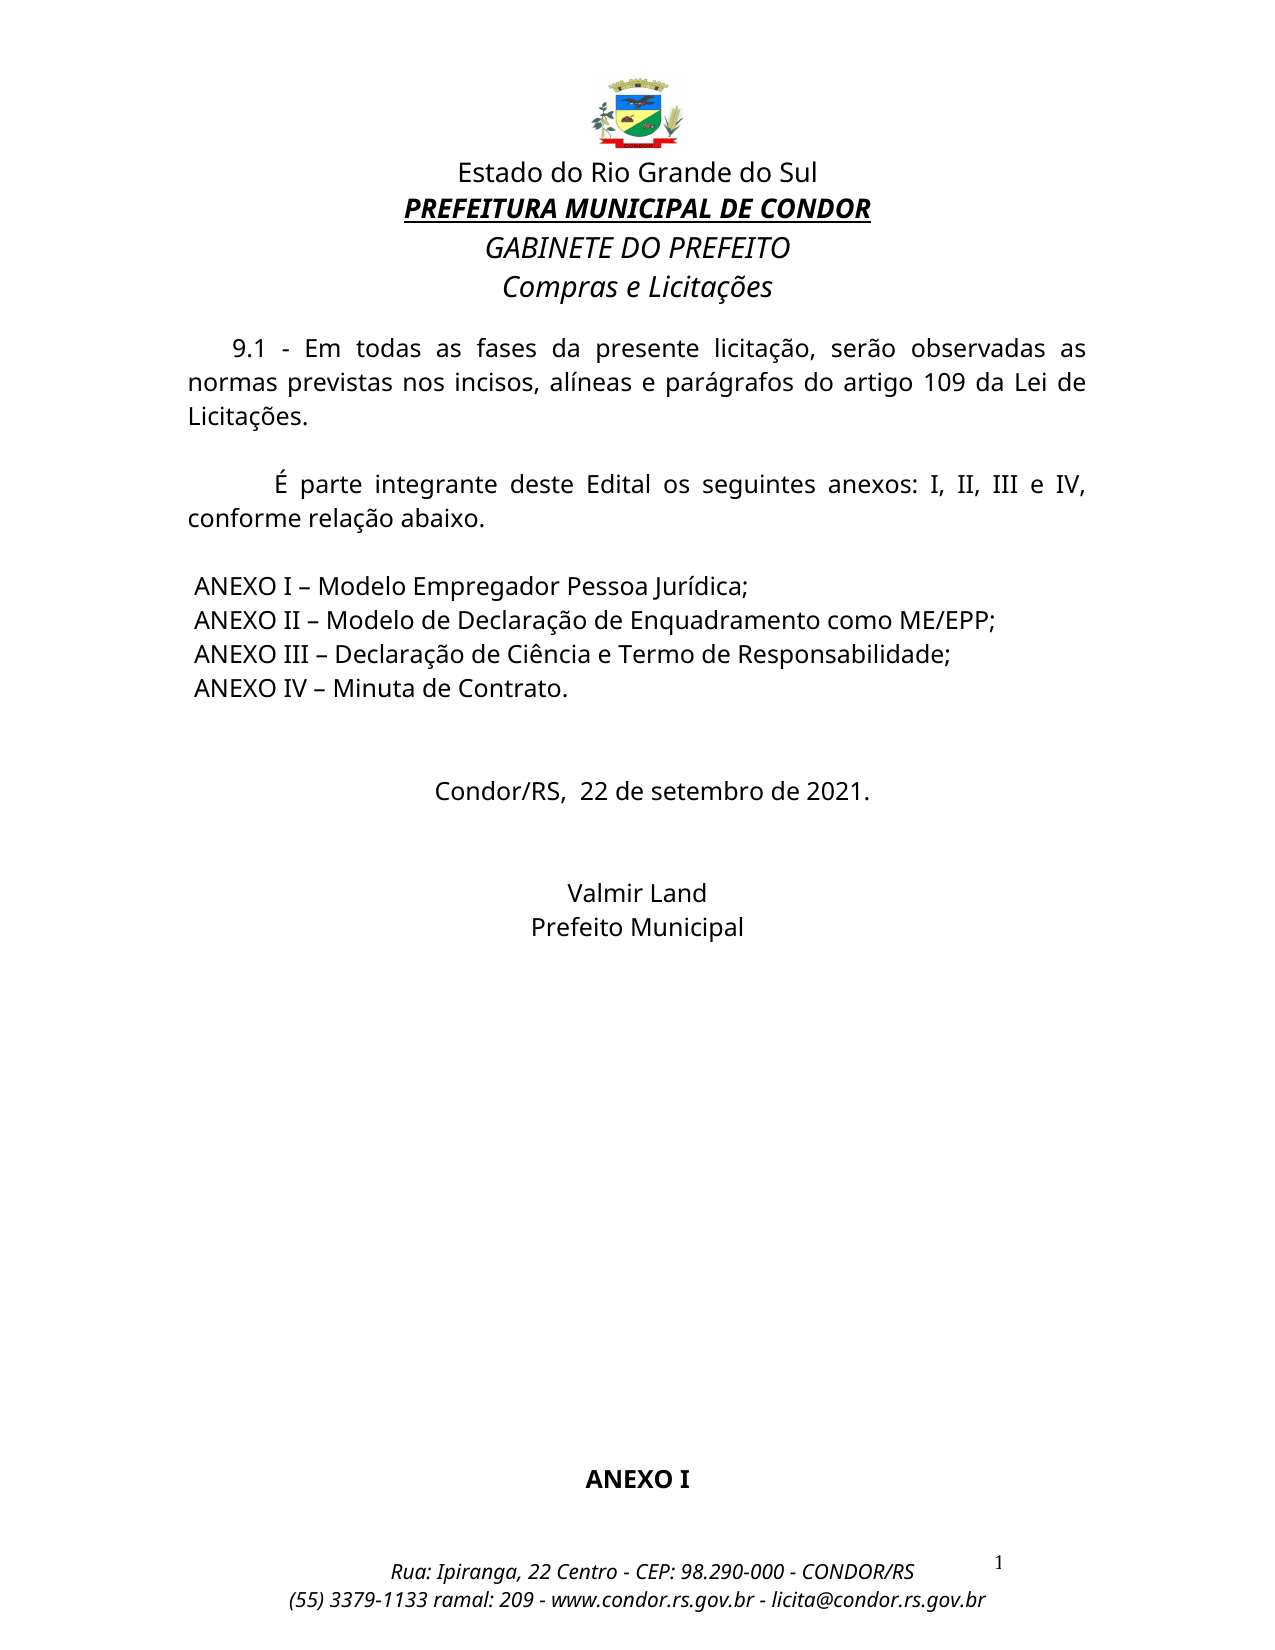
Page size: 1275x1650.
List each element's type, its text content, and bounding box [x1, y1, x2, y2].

text ANEXO I [187, 1462, 1087, 1496]
text 9.1 - Em todas as fases da presente licitação, serão observadas as normas previstas nos incisos, alíneas e parágrafos do artigo 109 da Lei de Licitações. [187, 330, 1087, 432]
text ANEXO IV – Minuta de Contrato. [187, 671, 1087, 705]
text Valmir Land [187, 875, 1087, 909]
text Condor/RS, 22 de setembro de 2021. [187, 773, 1087, 807]
picture [590, 75, 685, 153]
text ANEXO II – Modelo de Declaração de Enquadramento como ME/EPP; [187, 603, 1087, 637]
text Prefeito Municipal [187, 909, 1087, 943]
text É parte integrante deste Edital os seguintes anexos: I, II, III e IV, conforme relação abaixo. [187, 467, 1087, 535]
text ANEXO I – Modelo Empregador Pessoa Jurídica; [187, 569, 1087, 603]
text ANEXO III – Declaração de Ciência e Termo de Responsabilidade; [187, 637, 1087, 671]
